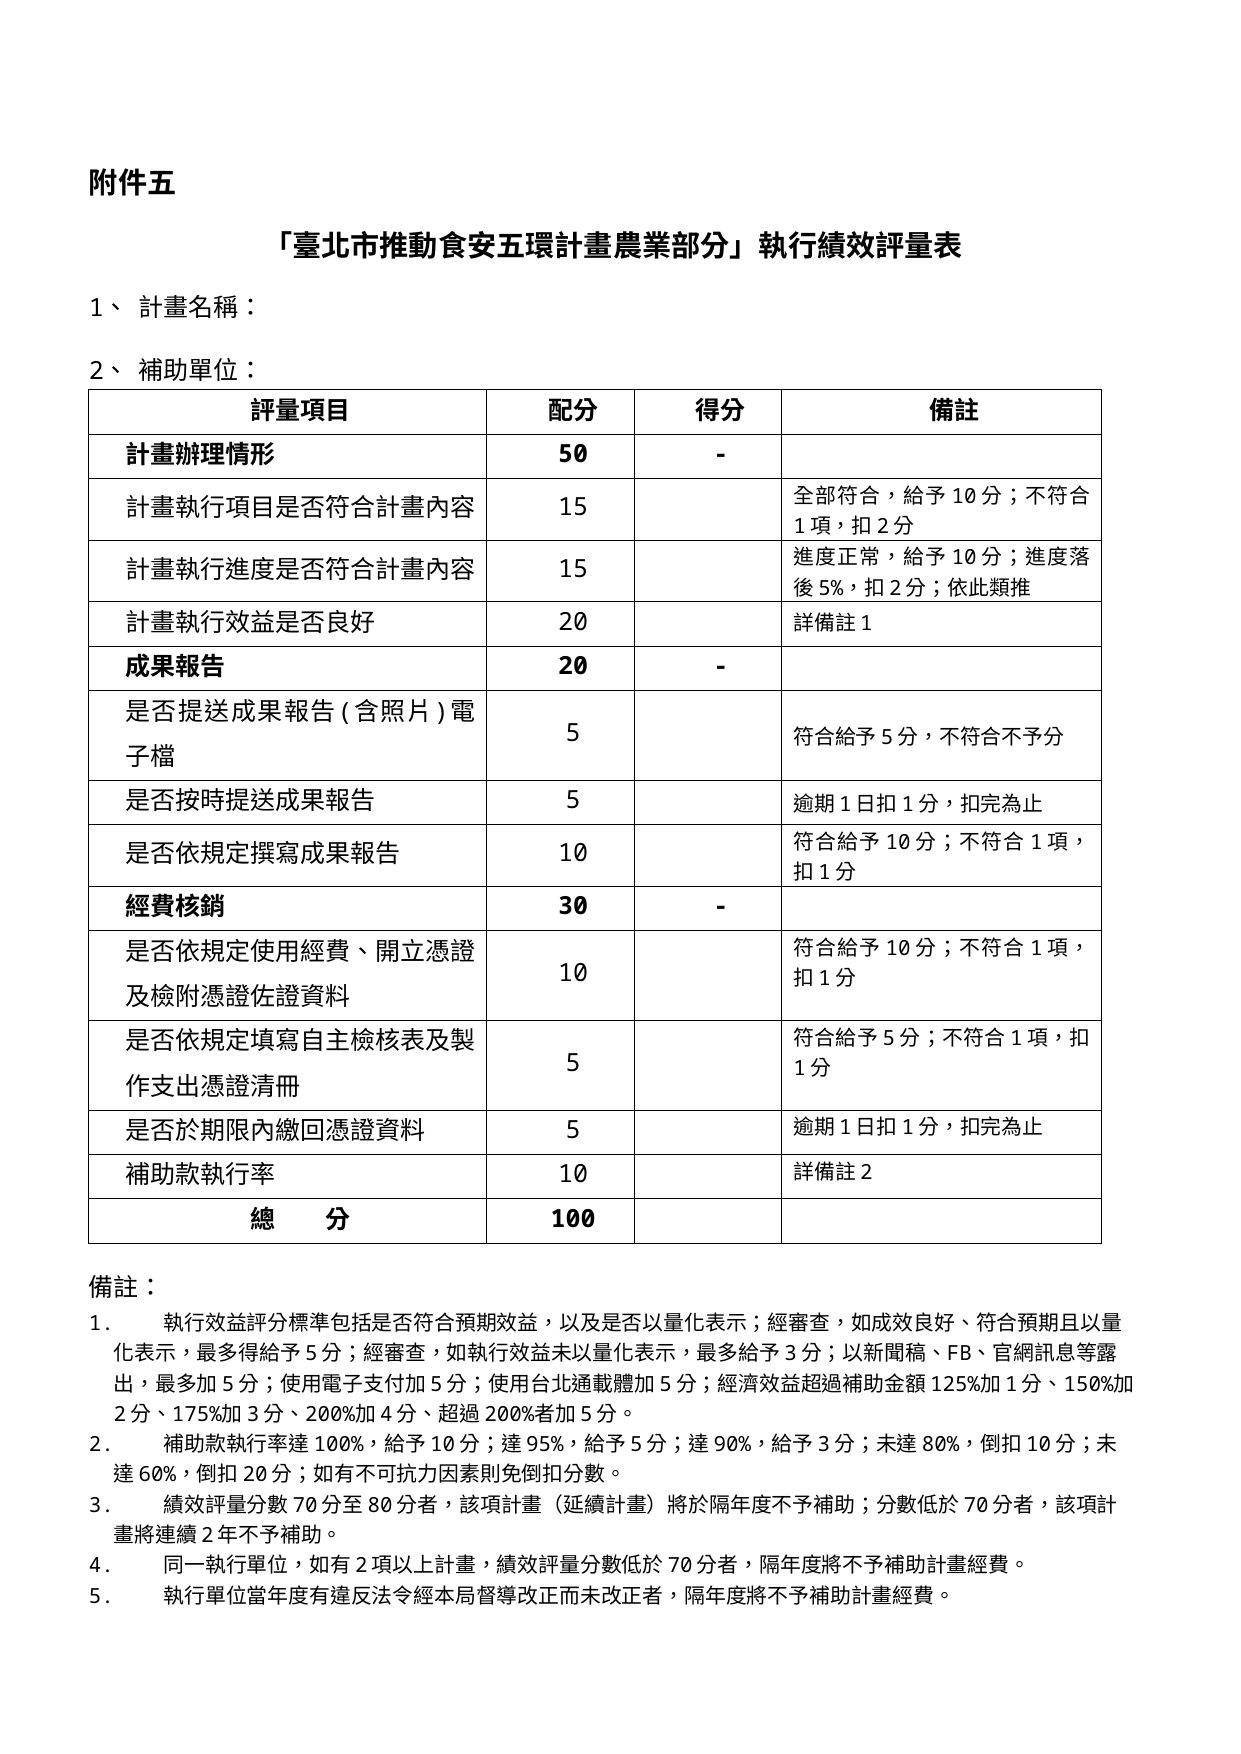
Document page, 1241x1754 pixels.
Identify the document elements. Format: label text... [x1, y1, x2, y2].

table_cell 50 [487, 435, 634, 478]
table_cell 詳備註2 [782, 1155, 1101, 1198]
table_cell 10 [487, 1155, 634, 1198]
table_cell 符合給予10分；不符合1項，扣1分 [782, 931, 1101, 1020]
table_cell - [635, 435, 781, 478]
table_cell [635, 781, 781, 824]
text 「臺北市推動食安五環計畫農業部分」執行績效評量表 [89, 202, 1137, 264]
table_cell 詳備註1 [782, 602, 1101, 646]
table_cell 計畫辦理情形 [89, 435, 486, 478]
table_cell 進度正常，給予10分；進度落後5%，扣2分；依此類推 [782, 541, 1101, 601]
table_cell [635, 691, 781, 780]
table_cell 是否依規定填寫自主檢核表及製作支出憑證清冊 [89, 1021, 486, 1109]
table_cell [635, 602, 781, 646]
table_cell 經費核銷 [89, 887, 486, 930]
table_cell [782, 1199, 1101, 1243]
table_cell 計畫執行項目是否符合計畫內容 [89, 479, 486, 539]
table_cell 逾期1日扣1分，扣完為止 [782, 1111, 1101, 1154]
text 2. 補助款執行率達100%，給予10分；達95%，給予5分；達90%，給予3分；未達80%，倒扣10分；未達60%，倒扣20分；如有不可抗力因素則免倒扣分數。 [89, 1427, 1137, 1488]
table_cell 15 [487, 541, 634, 601]
table_header 備註 [782, 390, 1101, 433]
table_cell [635, 825, 781, 886]
table_cell 是否於期限內繳回憑證資料 [89, 1111, 486, 1154]
table_cell 是否依規定使用經費、開立憑證及檢附憑證佐證資料 [89, 931, 486, 1020]
text 4. 同一執行單位，如有2項以上計畫，績效評量分數低於70分者，隔年度將不予補助計畫經費。 [89, 1549, 1137, 1579]
text 備註： [89, 1244, 1137, 1306]
table_cell 符合給予5分；不符合1項，扣1分 [782, 1021, 1101, 1109]
table_cell [635, 931, 781, 1020]
table_cell 20 [487, 602, 634, 646]
table_cell [782, 435, 1101, 478]
list 補助單位： [89, 327, 1137, 389]
table_cell 是否依規定撰寫成果報告 [89, 825, 486, 886]
table_cell [782, 647, 1101, 690]
table_cell 100 [487, 1199, 634, 1243]
table_cell [635, 1199, 781, 1243]
table_cell 30 [487, 887, 634, 930]
table_cell 補助款執行率 [89, 1155, 486, 1198]
table_cell 5 [487, 1021, 634, 1109]
table_cell 計畫執行進度是否符合計畫內容 [89, 541, 486, 601]
table_cell 逾期1日扣1分，扣完為止 [782, 781, 1101, 824]
table_cell 20 [487, 647, 634, 690]
table_header 得分 [635, 390, 781, 433]
table_cell [782, 887, 1101, 930]
text 附件五 [89, 139, 1137, 202]
table_cell 10 [487, 931, 634, 1020]
table_cell 計畫執行效益是否良好 [89, 602, 486, 646]
table_cell 10 [487, 825, 634, 886]
table_cell - [635, 647, 781, 690]
table_cell 成果報告 [89, 647, 486, 690]
table_cell 是否按時提送成果報告 [89, 781, 486, 824]
table_cell [635, 1155, 781, 1198]
table_cell [635, 541, 781, 601]
table_cell [635, 1111, 781, 1154]
table_cell 5 [487, 691, 634, 780]
table_cell 全部符合，給予10分；不符合1項，扣2分 [782, 479, 1101, 539]
list 計畫名稱： [89, 264, 1137, 327]
text 3. 績效評量分數70分至80分者，該項計畫（延續計畫）將於隔年度不予補助；分數低於70分者，該項計畫將連續2年不予補助。 [89, 1488, 1137, 1549]
table_cell [635, 479, 781, 539]
table_cell 5 [487, 1111, 634, 1154]
table_cell 15 [487, 479, 634, 539]
table_cell - [635, 887, 781, 930]
text 5. 執行單位當年度有違反法令經本局督導改正而未改正者，隔年度將不予補助計畫經費。 [89, 1579, 1137, 1609]
table_cell [635, 1021, 781, 1109]
table_cell 5 [487, 781, 634, 824]
table_cell 符合給予5分，不符合不予分 [782, 691, 1101, 780]
text 1. 執行效益評分標準包括是否符合預期效益，以及是否以量化表示；經審查，如成效良好、符合預期且以量化表示，最多得給予5分；經審查，如執行效益未以量化表示，最多給予3分；以新聞稿、FB、官網訊息等露出，最多加5分；使用電子支付加5分；使用台北通載體加5分；經濟效益超過補助金額125%加1分、150%加2分、175%加3分、200%加4分、超過200%者加5分。 [89, 1306, 1137, 1427]
table_cell 總 分 [89, 1199, 486, 1243]
table_header 配分 [487, 390, 634, 433]
table_cell 符合給予10分；不符合1項，扣1分 [782, 825, 1101, 886]
table_header 評量項目 [89, 390, 486, 433]
table_cell 是否提送成果報告(含照片)電子檔 [89, 691, 486, 780]
